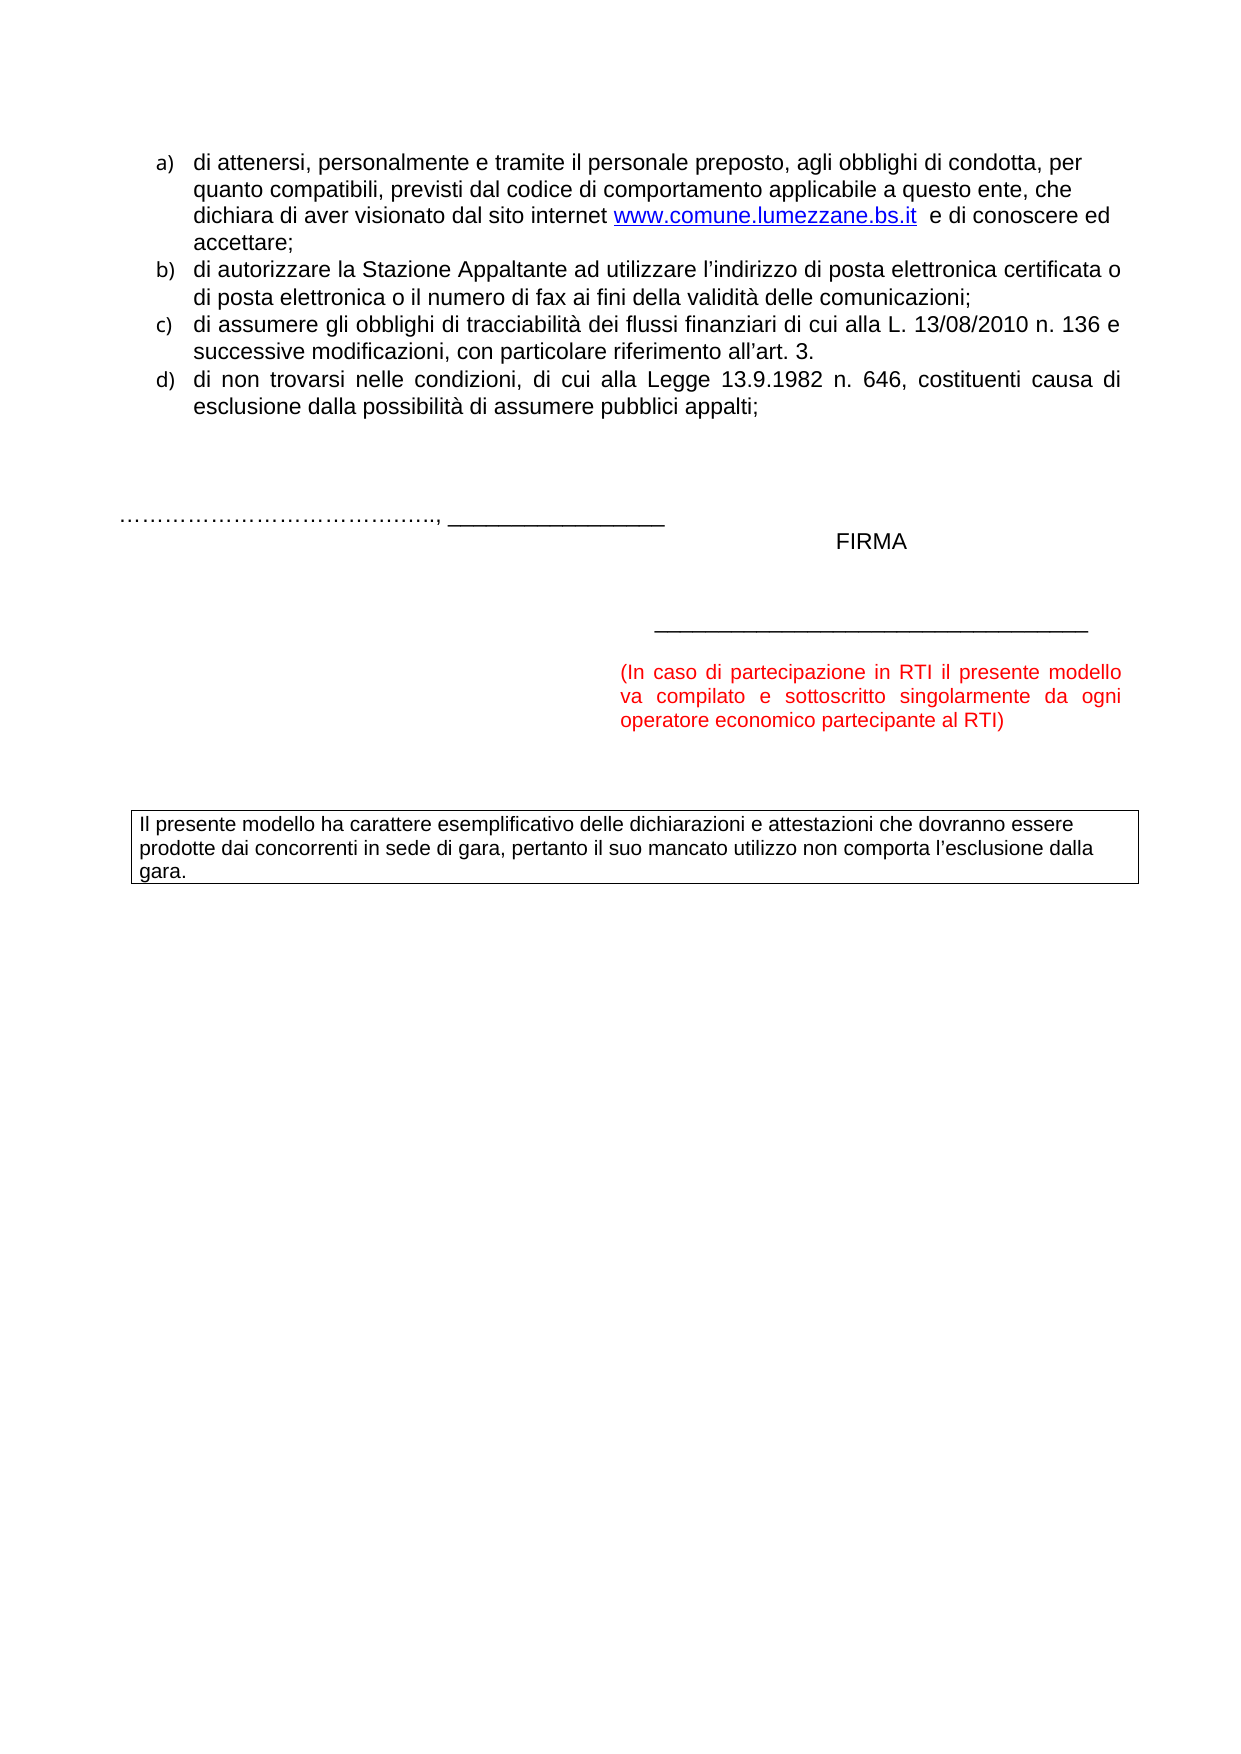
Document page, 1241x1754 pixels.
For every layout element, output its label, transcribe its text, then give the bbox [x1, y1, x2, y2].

text ……………………………….….., _________________ [118, 501, 1122, 528]
list di non trovarsi nelle condizioni, di cui alla Legge 13.9.1982 n. 646, costituenti causa di esclusione dalla possibilità di assumere pubblici appalti; [156, 365, 1122, 419]
text __________________________________ [620, 607, 1122, 633]
text (In caso di partecipazione in RTI il presente modello va compilato e sottoscritto singolarmente da ogni operatore economico partecipante al RTI) [620, 659, 1122, 731]
list di autorizzare la Stazione Appaltante ad utilizzare l’indirizzo di posta elettronica certificata o di posta elettronica o il numero di fax ai fini della validità delle comunicazioni; [156, 255, 1122, 310]
table_header Il presente modello ha carattere esemplificativo delle dichiarazioni e attestazioni che dovranno essere prodotte dai concorrenti in sede di gara, pertanto il suo mancato utilizzo non comporta l’esclusione dalla gara. [132, 811, 1138, 883]
list di assumere gli obblighi di tracciabilità dei flussi finanziari di cui alla L. 13/08/2010 n. 136 e successive modificazioni, con particolare riferimento all’art. 3. [156, 310, 1122, 365]
text FIRMA [620, 528, 1122, 554]
list di attenersi, personalmente e tramite il personale preposto, agli obblighi di condotta, per quanto compatibili, previsti dal codice di comportamento applicabile a questo ente, che dichiara di aver visionato dal sito internet www.comune.lumezzane.bs.it e di conoscere ed accettare; [156, 148, 1122, 255]
